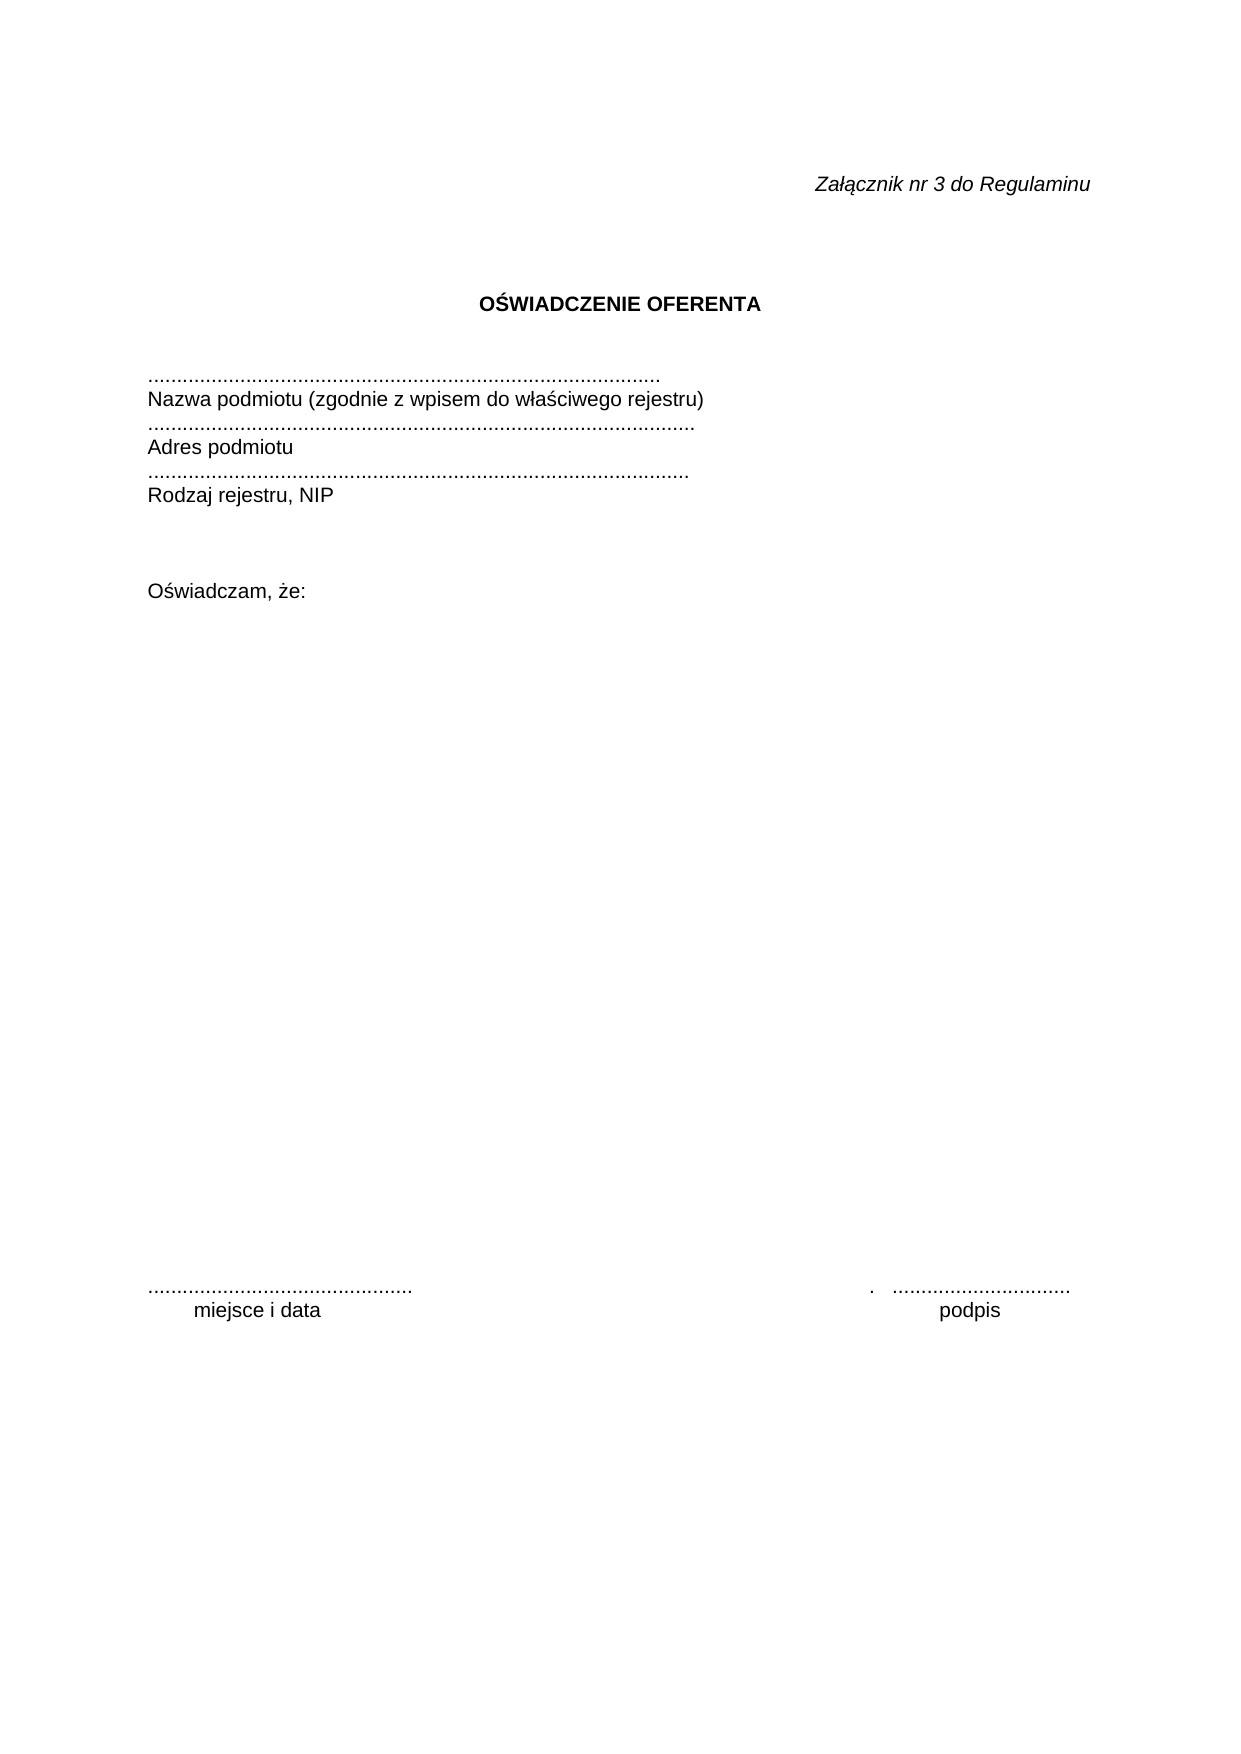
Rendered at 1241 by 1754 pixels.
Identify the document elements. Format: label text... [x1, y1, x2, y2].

text .............................................. . ............................... [147, 1274, 1093, 1298]
text ............................................................................................... [147, 411, 1093, 435]
text miejsce i data podpis [147, 1298, 1093, 1322]
text Oświadczam, że: [147, 579, 1093, 603]
text ......................................................................................... [147, 363, 1093, 387]
text Nazwa podmiotu (zgodnie z wpisem do właściwego rejestru) [147, 387, 1093, 411]
text Załącznik nr 3 do Regulaminu [147, 172, 1093, 196]
text Rodzaj rejestru, NIP [147, 483, 1093, 507]
text Adres podmiotu [147, 435, 1093, 459]
text OŚWIADCZENIE OFERENTA [147, 291, 1093, 315]
text .............................................................................................. [147, 459, 1093, 483]
